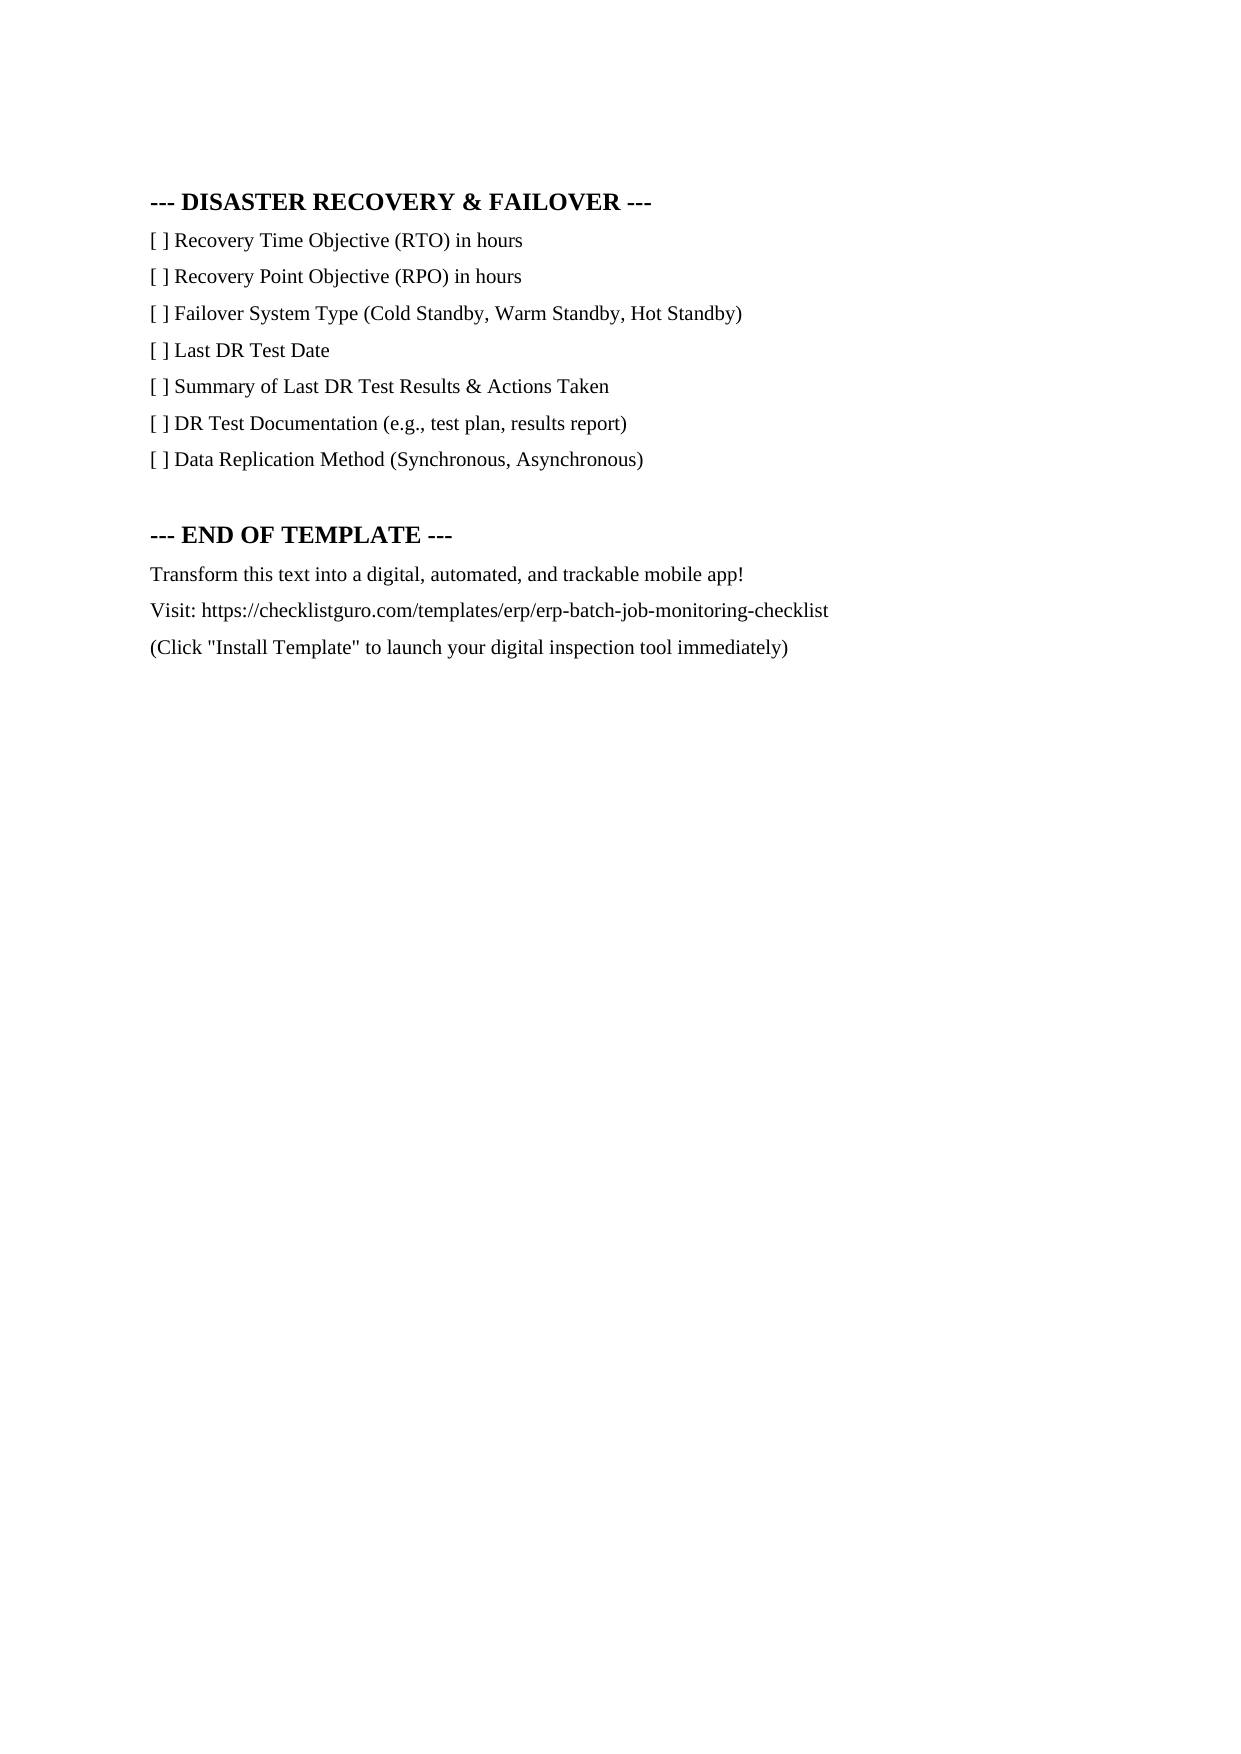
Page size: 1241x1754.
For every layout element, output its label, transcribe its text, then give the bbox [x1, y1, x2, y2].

text --- END OF TEMPLATE --- [150, 520, 1090, 549]
text [ ] Data Replication Method (Synchronous, Asynchronous) [150, 447, 1090, 471]
text [ ] DR Test Documentation (e.g., test plan, results report) [150, 411, 1090, 435]
text [ ] Last DR Test Date [150, 337, 1090, 362]
text [ ] Recovery Point Objective (RPO) in hours [150, 264, 1090, 288]
text [ ] Summary of Last DR Test Results & Actions Taken [150, 374, 1090, 398]
text (Click "Install Template" to launch your digital inspection tool immediately) [150, 635, 1090, 659]
text Transform this text into a digital, automated, and trackable mobile app! [150, 562, 1090, 586]
text [ ] Failover System Type (Cold Standby, Warm Standby, Hot Standby) [150, 301, 1090, 325]
text [ ] Recovery Time Objective (RTO) in hours [150, 228, 1090, 252]
text --- DISASTER RECOVERY & FAILOVER --- [150, 187, 1090, 215]
text Visit: https://checklistguro.com/templates/erp/erp-batch-job-monitoring-checklist [150, 598, 1090, 622]
